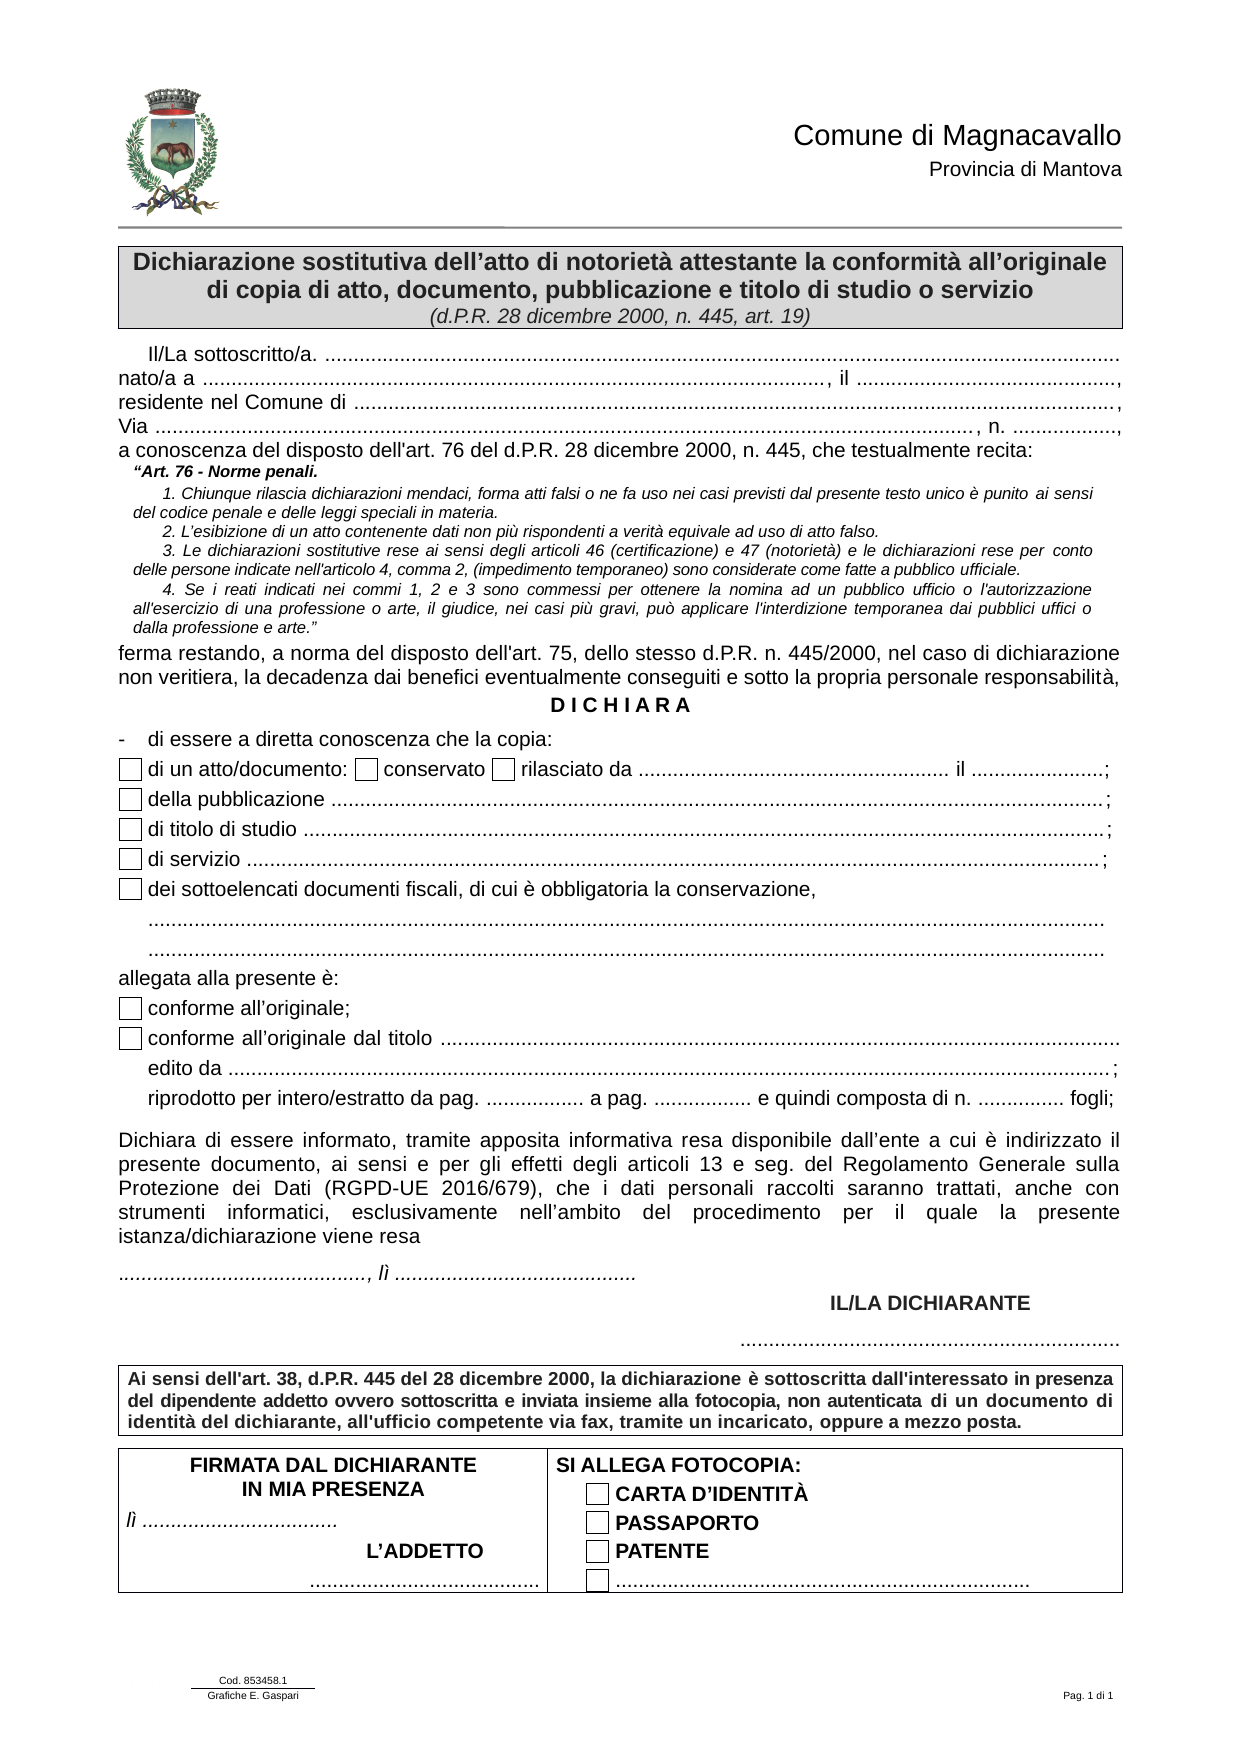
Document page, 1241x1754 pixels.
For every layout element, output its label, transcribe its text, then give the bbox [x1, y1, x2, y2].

text 3. Le dichiarazioni sostitutive rese ai sensi degli articoli 46 (certificazione) e 47 (notorietà) e le dichiarazioni rese per conto delle persone indicate nell'articolo 4, comma 2, (impedimento temporaneo) sono considerate come fatte a pubblico ufficiale. [133, 541, 1093, 579]
text Provincia di Mantova [224, 157, 1122, 181]
text Il/La sottoscritto/a. .......................................................................................................................................... nato/a a ............................................................................................................, il ............................................., residente nel Comune di ...................................................................................................................................., Via .............................................................................................................................................., n. .................., a conoscenza del disposto dell'art. 76 del d.P.R. 28 dicembre 2000, n. 445, che testualmente recita: [118, 342, 1122, 461]
text 4. Se i reati indicati nei commi 1, 2 e 3 sono commessi per ottenere la nomina ad un pubblico ufficio o l'autorizzazione all'esercizio di una professione o arte, il giudice, nei casi più gravi, può applicare l'interdizione temporanea dai pubblici uffici o dalla professione e arte.” [133, 579, 1093, 637]
text ...................................................................................................................................................................... [118, 936, 1122, 960]
text conforme all’originale dal titolo ...................................................................................................................... edito da .........................................................................................................................................................; [118, 1026, 1122, 1080]
text ...................................................................................................................................................................... [118, 906, 1122, 930]
text Comune di Magnacavallo [224, 118, 1122, 152]
text ..........................................., lì .......................................... [118, 1261, 1122, 1284]
text .................................................................. [738, 1326, 1122, 1350]
text “Art. 76 - Norme penali. [133, 461, 1093, 481]
text di titolo di studio ...........................................................................................................................................; [118, 817, 1122, 841]
text Dichiara di essere informato, tramite apposita informativa resa disponibile dall’ente a cui è indirizzato il presente documento, ai sensi e per gli effetti degli articoli 13 e seg. del Regolamento Generale sulla Protezione dei Dati (RGPD-UE 2016/679), che i dati personali raccolti saranno trattati, anche con strumenti informatici, esclusivamente nell’ambito del procedimento per il quale la presente istanza/dichiarazione viene resa [118, 1128, 1122, 1248]
text - di essere a diretta conoscenza che la copia: [118, 727, 1122, 751]
table_header Ai sensi dell'art. 38, d.P.R. 445 del 28 dicembre 2000, la dichiarazione è sottoscritta dall'interessato in presenza del dipendente addetto ovvero sottoscritta e inviata insieme alla fotocopia, non autenticata di un documento di identità del dichiarante, all'ufficio competente via fax, tramite un incaricato, oppure a mezzo posta. [119, 1366, 1122, 1434]
text ferma restando, a norma del disposto dell'art. 75, dello stesso d.P.R. n. 445/2000, nel caso di dichiarazione non veritiera, la decadenza dai benefici eventualmente conseguiti e sotto la propria personale responsabilità, [118, 641, 1122, 689]
text allegata alla presente è: [118, 966, 1122, 990]
text riprodotto per intero/estratto da pag. ................. a pag. ................. e quindi composta di n. ............... fogli; [118, 1086, 1122, 1110]
text conforme all’originale; [118, 996, 1122, 1020]
table_header FIRMATA DAL DICHIARANTE IN MIA PRESENZA lì .................................. L’ADDETTO ........................................ [119, 1449, 547, 1592]
text 2. L’esibizione di un atto contenente dati non più rispondenti a verità equivale ad uso di atto falso. [133, 522, 1093, 541]
text della pubblicazione ......................................................................................................................................; [118, 787, 1122, 811]
text di servizio ....................................................................................................................................................; [118, 847, 1122, 871]
text IL/LA DICHIARANTE [738, 1290, 1122, 1314]
picture [122, 87, 224, 219]
text dei sottoelencati documenti fiscali, di cui è obbligatoria la conservazione, [118, 877, 1122, 901]
text di un atto/documento: conservato rilasciato da ...................................................... il .......................; [118, 757, 1122, 781]
text D I C H I A R A [118, 693, 1122, 717]
table_header Dichiarazione sostitutiva dell’atto di notorietà attestante la conformità all’originale di copia di atto, documento, pubblicazione e titolo di studio o servizio (d.P.R. 28 dicembre 2000, n. 445, art. 19) [119, 247, 1122, 328]
table_header SI ALLEGA FOTOCOPIA: CARTA D’IDENTITÀ PASSAPORTO PATENTE ........................................................................ [548, 1449, 1122, 1592]
text 1. Chiunque rilascia dichiarazioni mendaci, forma atti falsi o ne fa uso nei casi previsti dal presente testo unico è punito ai sensi del codice penale e delle leggi speciali in materia. [133, 483, 1093, 522]
